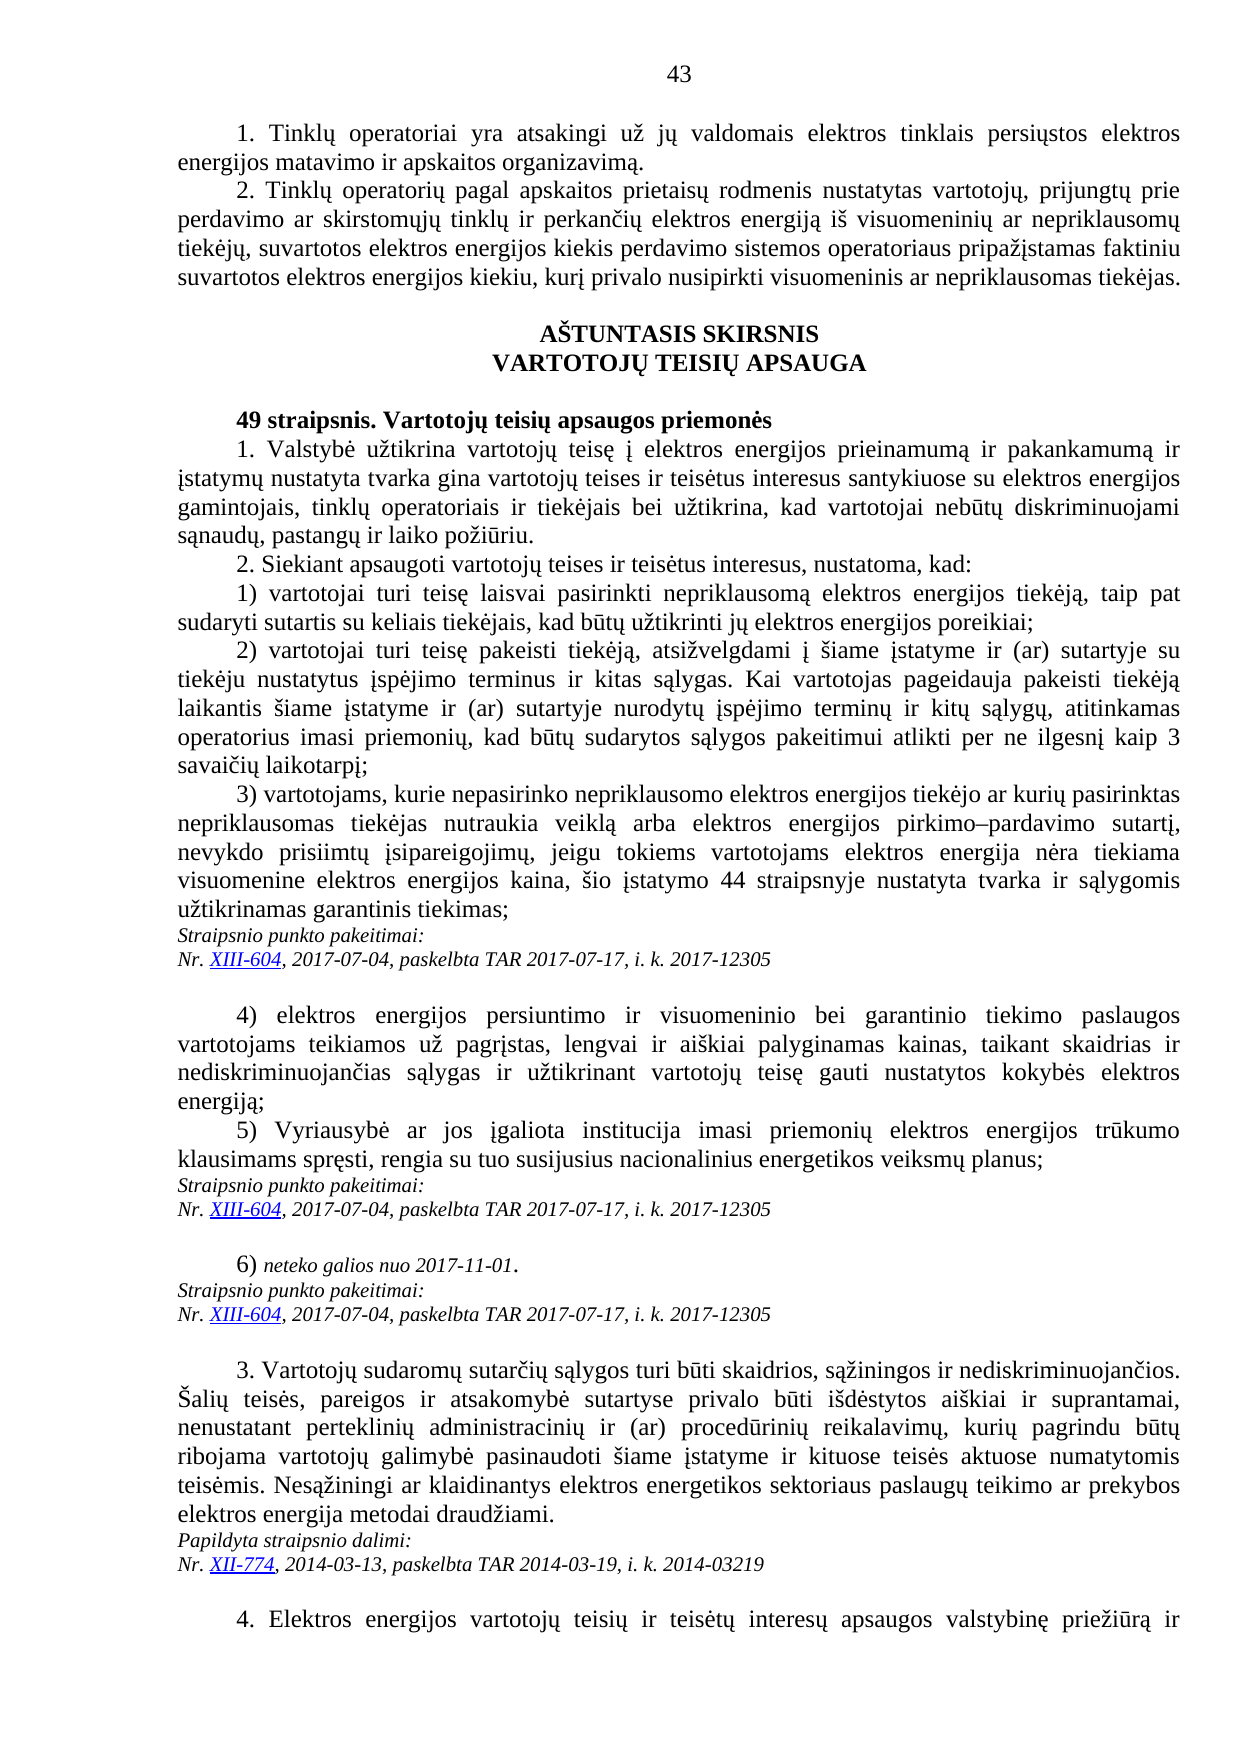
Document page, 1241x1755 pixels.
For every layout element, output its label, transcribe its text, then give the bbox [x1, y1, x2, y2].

text 1. Tinklų operatoriai yra atsakingi už jų valdomais elektros tinklais persiųstos elektros energijos matavimo ir apskaitos organizavimą. [177, 118, 1181, 176]
text 2. Tinklų operatorių pagal apskaitos prietaisų rodmenis nustatytas vartotojų, prijungtų prie perdavimo ar skirstomųjų tinklų ir perkančių elektros energiją iš visuomeninių ar nepriklausomų tiekėjų, suvartotos elektros energijos kiekis perdavimo sistemos operatoriaus pripažįstamas faktiniu suvartotos elektros energijos kiekiu, kurį privalo nusipirkti visuomeninis ar nepriklausomas tiekėjas. [177, 176, 1181, 291]
text Nr. XIII-604, 2017-07-04, paskelbta TAR 2017-07-17, i. k. 2017-12305 [177, 947, 1181, 971]
text 4) elektros energijos persiuntimo ir visuomeninio bei garantinio tiekimo paslaugos vartotojams teikiamos už pagrįstas, lengvai ir aiškiai palyginamas kainas, taikant skaidrias ir nediskriminuojančias sąlygas ir užtikrinant vartotojų teisę gauti nustatytos kokybės elektros energiją; [177, 1000, 1181, 1115]
text Nr. XIII-604, 2017-07-04, paskelbta TAR 2017-07-17, i. k. 2017-12305 [177, 1302, 1181, 1326]
text 5) Vyriausybė ar jos įgaliota institucija imasi priemonių elektros energijos trūkumo klausimams spręsti, rengia su tuo susijusius nacionalinius energetikos veiksmų planus; [177, 1115, 1181, 1172]
text Straipsnio punkto pakeitimai: [177, 1172, 1181, 1197]
text 4. Elektros energijos vartotojų teisių ir teisėtų interesų apsaugos valstybinę priežiūrą ir [177, 1604, 1181, 1633]
text 2) vartotojai turi teisę pakeisti tiekėją, atsižvelgdami į šiame įstatyme ir (ar) sutartyje su tiekėju nustatytus įspėjimo terminus ir kitas sąlygas. Kai vartotojas pageidauja pakeisti tiekėją laikantis šiame įstatyme ir (ar) sutartyje nurodytų įspėjimo terminų ir kitų sąlygų, atitinkamas operatorius imasi priemonių, kad būtų sudarytos sąlygos pakeitimui atlikti per ne ilgesnį kaip 3 savaičių laikotarpį; [177, 636, 1181, 779]
text AŠTUNTASIS SKIRSNIS [177, 319, 1181, 348]
text Papildyta straipsnio dalimi: [177, 1527, 1181, 1552]
text VARTOTOJŲ TEISIŲ APSAUGA [177, 348, 1181, 377]
text Nr. XIII-604, 2017-07-04, paskelbta TAR 2017-07-17, i. k. 2017-12305 [177, 1197, 1181, 1221]
text 2. Siekiant apsaugoti vartotojų teises ir teisėtus interesus, nustatoma, kad: [177, 549, 1181, 578]
text 6) neteko galios nuo 2017-11-01. [177, 1249, 1181, 1278]
text Nr. XII-774, 2014-03-13, paskelbta TAR 2014-03-19, i. k. 2014-03219 [177, 1552, 1181, 1576]
text Straipsnio punkto pakeitimai: [177, 923, 1181, 947]
text 1. Valstybė užtikrina vartotojų teisę į elektros energijos prieinamumą ir pakankamumą ir įstatymų nustatyta tvarka gina vartotojų teises ir teisėtus interesus santykiuose su elektros energijos gamintojais, tinklų operatoriais ir tiekėjais bei užtikrina, kad vartotojai nebūtų diskriminuojami sąnaudų, pastangų ir laiko požiūriu. [177, 434, 1181, 549]
text 1) vartotojai turi teisę laisvai pasirinkti nepriklausomą elektros energijos tiekėją, taip pat sudaryti sutartis su keliais tiekėjais, kad būtų užtikrinti jų elektros energijos poreikiai; [177, 578, 1181, 636]
text 3. Vartotojų sudaromų sutarčių sąlygos turi būti skaidrios, sąžiningos ir nediskriminuojančios. Šalių teisės, pareigos ir atsakomybė sutartyse privalo būti išdėstytos aiškiai ir suprantamai, nenustatant perteklinių administracinių ir (ar) procedūrinių reikalavimų, kurių pagrindu būtų ribojama vartotojų galimybė pasinaudoti šiame įstatyme ir kituose teisės aktuose numatytomis teisėmis. Nesąžiningi ar klaidinantys elektros energetikos sektoriaus paslaugų teikimo ar prekybos elektros energija metodai draudžiami. [177, 1355, 1181, 1527]
text 3) vartotojams, kurie nepasirinko nepriklausomo elektros energijos tiekėjo ar kurių pasirinktas nepriklausomas tiekėjas nutraukia veiklą arba elektros energijos pirkimo–pardavimo sutartį, nevykdo prisiimtų įsipareigojimų, jeigu tokiems vartotojams elektros energija nėra tiekiama visuomenine elektros energijos kaina, šio įstatymo 44 straipsnyje nustatyta tvarka ir sąlygomis užtikrinamas garantinis tiekimas; [177, 779, 1181, 923]
text 49 straipsnis. Vartotojų teisių apsaugos priemonės [177, 406, 1181, 434]
text Straipsnio punkto pakeitimai: [177, 1278, 1181, 1302]
